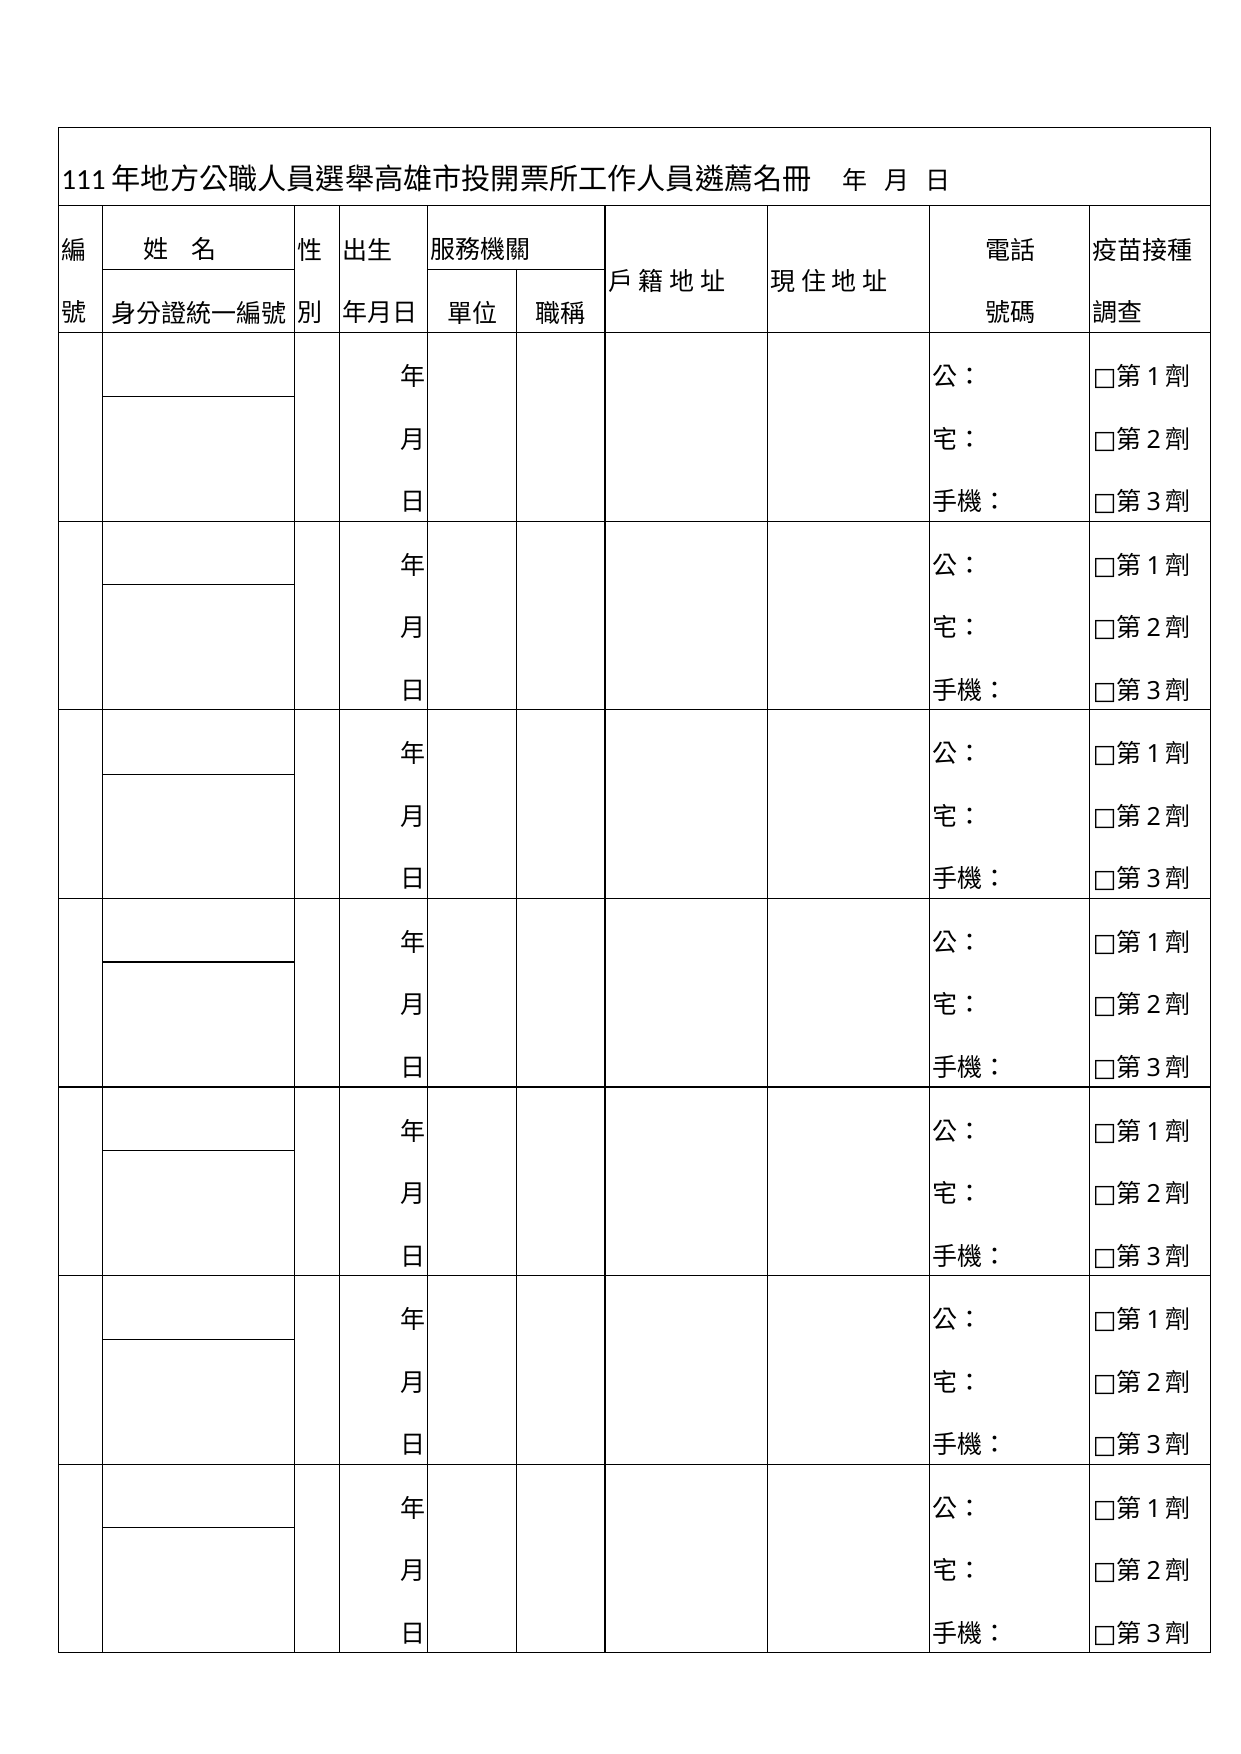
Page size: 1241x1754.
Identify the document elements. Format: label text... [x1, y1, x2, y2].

table_cell □第1劑 □第2劑 □第3劑 [1090, 1276, 1210, 1463]
table_cell [768, 899, 929, 1086]
table_cell □第1劑 □第2劑 □第3劑 [1090, 333, 1210, 521]
table_cell 公： 宅： 手機： [930, 1276, 1089, 1463]
table_cell [103, 963, 294, 1086]
table_cell □第1劑 □第2劑 □第3劑 [1090, 1088, 1210, 1275]
table_cell [517, 522, 604, 709]
table_cell [103, 1528, 294, 1652]
table_cell 公： 宅： 手機： [930, 710, 1089, 898]
table_cell [428, 710, 516, 898]
table_cell [517, 899, 604, 1086]
table_cell [517, 1088, 604, 1275]
table_cell 電話 號碼 [930, 206, 1089, 332]
table_cell 年 月 日 [340, 1088, 427, 1275]
table_cell 職稱 [517, 270, 604, 332]
table_cell 疫苗接種調查 [1090, 206, 1210, 332]
table_cell [428, 333, 516, 521]
table_cell [103, 1088, 294, 1150]
table_cell [295, 522, 339, 709]
table_cell [295, 710, 339, 898]
table_cell [295, 333, 339, 521]
table_cell 年 月 日 [340, 710, 427, 898]
table_cell 年 月 日 [340, 522, 427, 709]
table_cell [517, 1465, 604, 1652]
table_cell [606, 1465, 767, 1652]
table_cell [295, 1088, 339, 1275]
table_cell [103, 585, 294, 709]
table_cell 出生 年月日 [340, 206, 427, 332]
table_cell 編 號 [59, 206, 102, 332]
table_cell 年 月 日 [340, 1276, 427, 1463]
table_cell 公： 宅： 手機： [930, 899, 1089, 1086]
table_cell [517, 1276, 604, 1463]
table_cell [606, 333, 767, 521]
table_cell 身分證統一編號 [103, 270, 294, 332]
table_cell [517, 333, 604, 521]
table_cell □第1劑 □第2劑 □第3劑 [1090, 1465, 1210, 1652]
table_cell [295, 899, 339, 1086]
table_cell [428, 899, 516, 1086]
table_cell [59, 710, 102, 898]
table_cell [295, 1276, 339, 1463]
table_cell 性別 [295, 206, 339, 332]
table_header 111年地方公職人員選舉高雄市投開票所工作人員遴薦名冊 年 月 日 [59, 128, 1210, 205]
table_cell 公： 宅： 手機： [930, 1465, 1089, 1652]
table_cell [103, 899, 294, 961]
table_cell [103, 1465, 294, 1527]
table_cell [103, 775, 294, 898]
table_cell 服務機關 [428, 206, 604, 269]
table_cell [428, 1465, 516, 1652]
table_cell [428, 1088, 516, 1275]
table_cell 戶 籍 地 址 [606, 206, 767, 332]
table_cell [295, 1465, 339, 1652]
table_cell [768, 710, 929, 898]
table_cell [103, 333, 294, 396]
table_cell [59, 522, 102, 709]
table_cell [59, 333, 102, 521]
table_cell [103, 1276, 294, 1338]
table_cell [768, 1088, 929, 1275]
table_cell [428, 1276, 516, 1463]
table_cell [59, 1465, 102, 1652]
table_cell [768, 333, 929, 521]
table_cell 姓 名 [103, 206, 294, 269]
table_cell 公： 宅： 手機： [930, 1088, 1089, 1275]
table_cell [606, 1088, 767, 1275]
table_cell [768, 522, 929, 709]
table_cell 年 月 日 [340, 899, 427, 1086]
table_cell □第1劑 □第2劑 □第3劑 [1090, 899, 1210, 1086]
table_cell 年 月 日 [340, 1465, 427, 1652]
table_cell [606, 522, 767, 709]
table_cell 單位 [428, 270, 516, 332]
table_cell [103, 710, 294, 773]
table_cell [103, 522, 294, 584]
table_cell 現 住 地 址 [768, 206, 929, 332]
table_cell [103, 1340, 294, 1463]
table_cell [103, 397, 294, 521]
table_cell [59, 899, 102, 1086]
table_cell [59, 1088, 102, 1275]
table_cell [517, 710, 604, 898]
table_cell [768, 1276, 929, 1463]
table_cell [59, 1276, 102, 1463]
table_cell [606, 899, 767, 1086]
table_cell 公： 宅： 手機： [930, 333, 1089, 521]
table_cell 年 月 日 [340, 333, 427, 521]
table_cell □第1劑 □第2劑 □第3劑 [1090, 522, 1210, 709]
table_cell [428, 522, 516, 709]
table_cell □第1劑 □第2劑 □第3劑 [1090, 710, 1210, 898]
table_cell [103, 1151, 294, 1275]
table_cell 公： 宅： 手機： [930, 522, 1089, 709]
table_cell [606, 710, 767, 898]
table_cell [768, 1465, 929, 1652]
table_cell [606, 1276, 767, 1463]
